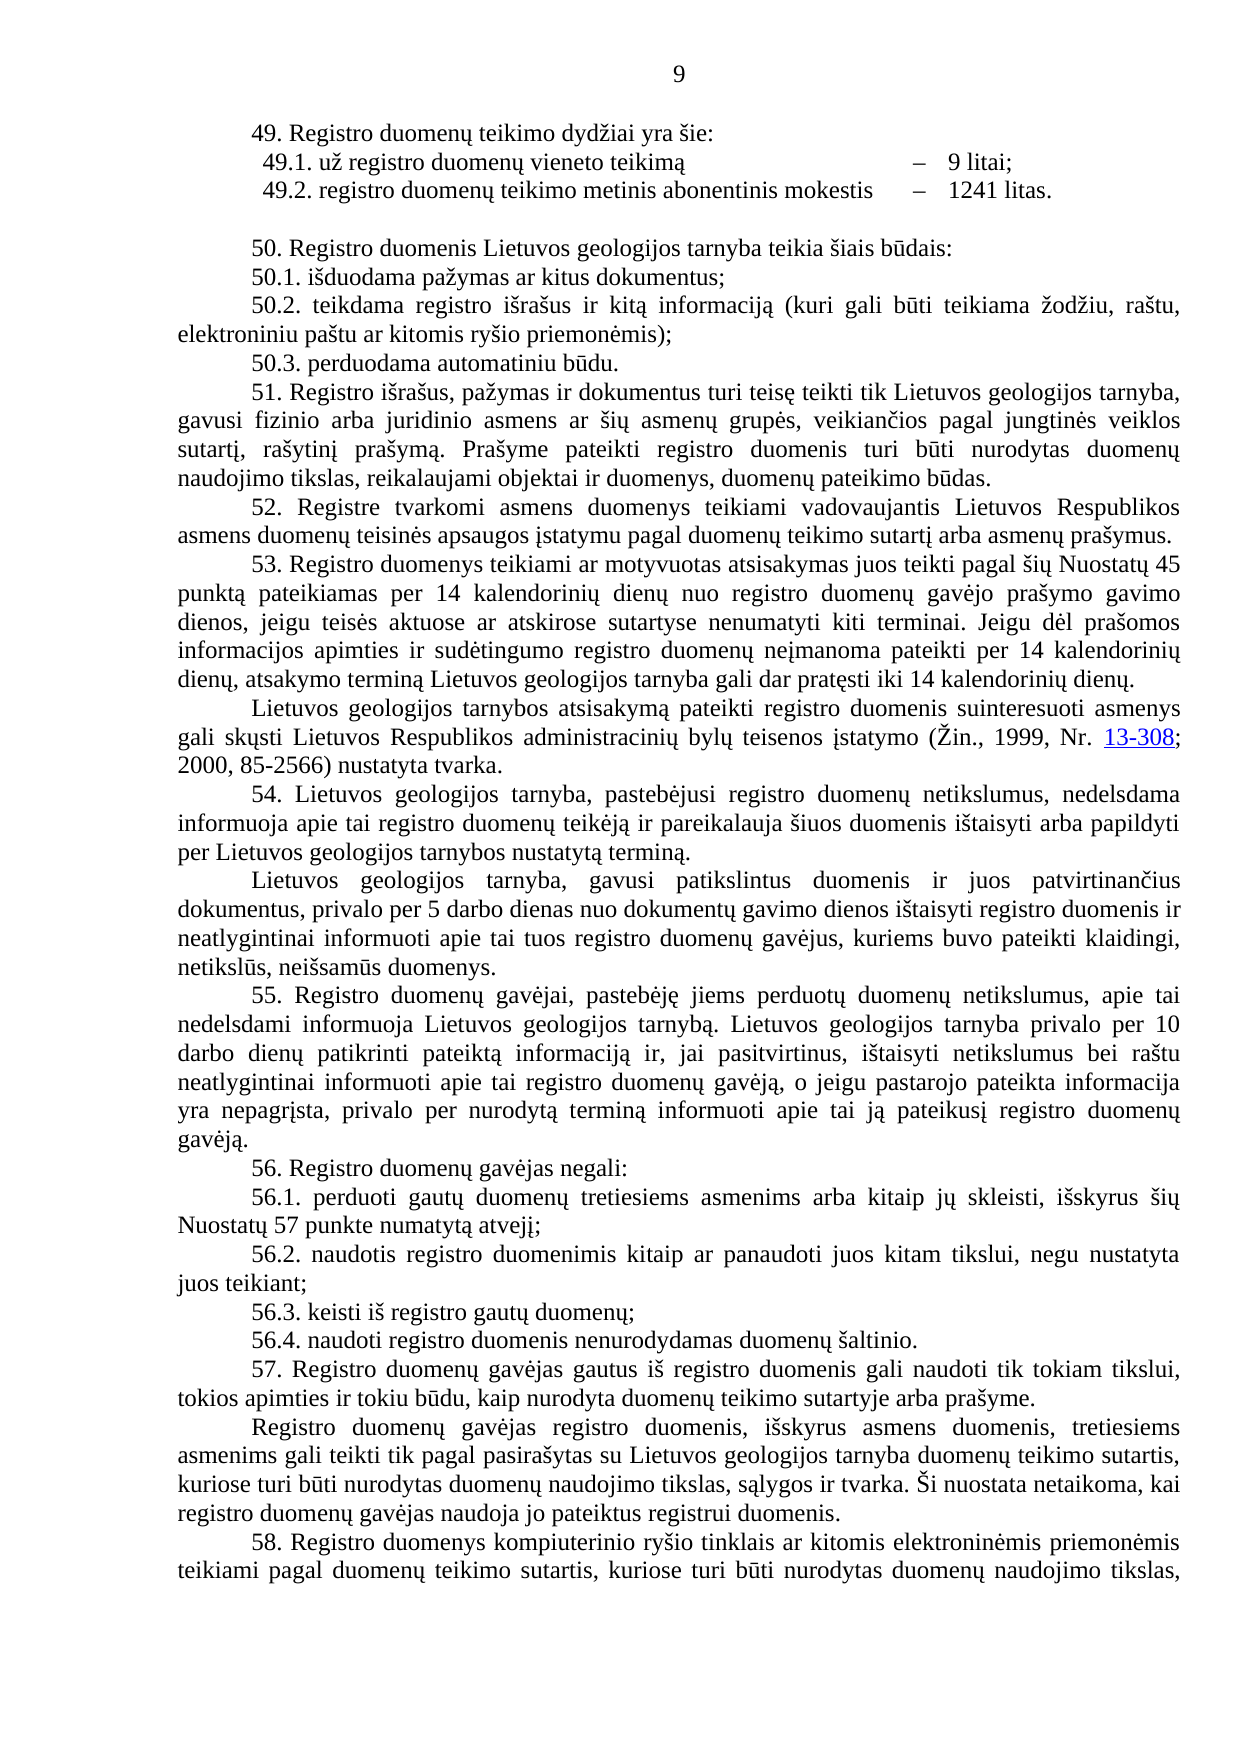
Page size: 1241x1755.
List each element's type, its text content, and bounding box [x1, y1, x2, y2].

table_cell 1241 litas. [937, 176, 1181, 204]
table_header 49.1. už registro duomenų vieneto teikimą [177, 147, 895, 176]
table_header – [895, 147, 937, 176]
text 52. Registre tvarkomi asmens duomenys teikiami vadovaujantis Lietuvos Respublikos asmens duomenų teisinės apsaugos įstatymu pagal duomenų teikimo sutartį arba asmenų prašymus. [177, 492, 1181, 549]
text 56. Registro duomenų gavėjas negali: [177, 1153, 1181, 1182]
text 50. Registro duomenis Lietuvos geologijos tarnyba teikia šiais būdais: [177, 233, 1181, 262]
text 56.4. naudoti registro duomenis nenurodydamas duomenų šaltinio. [177, 1326, 1181, 1354]
text 49. Registro duomenų teikimo dydžiai yra šie: [177, 118, 1181, 147]
text 57. Registro duomenų gavėjas gautus iš registro duomenis gali naudoti tik tokiam tikslui, tokios apimties ir tokiu būdu, kaip nurodyta duomenų teikimo sutartyje arba prašyme. [177, 1354, 1181, 1412]
table_cell – [895, 176, 937, 204]
text Registro duomenų gavėjas registro duomenis, išskyrus asmens duomenis, tretiesiems asmenims gali teikti tik pagal pasirašytas su Lietuvos geologijos tarnyba duomenų teikimo sutartis, kuriose turi būti nurodytas duomenų naudojimo tikslas, sąlygos ir tvarka. Ši nuostata netaikoma, kai registro duomenų gavėjas naudoja jo pateiktus registrui duomenis. [177, 1412, 1181, 1527]
text 56.1. perduoti gautų duomenų tretiesiems asmenims arba kitaip jų skleisti, išskyrus šių Nuostatų 57 punkte numatytą atvejį; [177, 1182, 1181, 1239]
text Lietuvos geologijos tarnybos atsisakymą pateikti registro duomenis suinteresuoti asmenys gali skųsti Lietuvos Respublikos administracinių bylų teisenos įstatymo (Žin., 1999, Nr. 13-308; 2000, 85-2566) nustatyta tvarka. [177, 693, 1181, 779]
table_cell 49.2. registro duomenų teikimo metinis abonentinis mokestis [177, 176, 895, 204]
text 50.2. teikdama registro išrašus ir kitą informaciją (kuri gali būti teikiama žodžiu, raštu, elektroniniu paštu ar kitomis ryšio priemonėmis); [177, 291, 1181, 348]
text 56.2. naudotis registro duomenimis kitaip ar panaudoti juos kitam tikslui, negu nustatyta juos teikiant; [177, 1239, 1181, 1297]
text 53. Registro duomenys teikiami ar motyvuotas atsisakymas juos teikti pagal šių Nuostatų 45 punktą pateikiamas per 14 kalendorinių dienų nuo registro duomenų gavėjo prašymo gavimo dienos, jeigu teisės aktuose ar atskirose sutartyse nenumatyti kiti terminai. Jeigu dėl prašomos informacijos apimties ir sudėtingumo registro duomenų neįmanoma pateikti per 14 kalendorinių dienų, atsakymo terminą Lietuvos geologijos tarnyba gali dar pratęsti iki 14 kalendorinių dienų. [177, 549, 1181, 693]
text 54. Lietuvos geologijos tarnyba, pastebėjusi registro duomenų netikslumus, nedelsdama informuoja apie tai registro duomenų teikėją ir pareikalauja šiuos duomenis ištaisyti arba papildyti per Lietuvos geologijos tarnybos nustatytą terminą. [177, 779, 1181, 866]
text 56.3. keisti iš registro gautų duomenų; [177, 1297, 1181, 1326]
text 58. Registro duomenys kompiuterinio ryšio tinklais ar kitomis elektroninėmis priemonėmis teikiami pagal duomenų teikimo sutartis, kuriose turi būti nurodytas duomenų naudojimo tikslas, [177, 1527, 1181, 1584]
text 55. Registro duomenų gavėjai, pastebėję jiems perduotų duomenų netikslumus, apie tai nedelsdami informuoja Lietuvos geologijos tarnybą. Lietuvos geologijos tarnyba privalo per 10 darbo dienų patikrinti pateiktą informaciją ir, jai pasitvirtinus, ištaisyti netikslumus bei raštu neatlygintinai informuoti apie tai registro duomenų gavėją, o jeigu pastarojo pateikta informacija yra nepagrįsta, privalo per nurodytą terminą informuoti apie tai ją pateikusį registro duomenų gavėją. [177, 981, 1181, 1153]
text 50.3. perduodama automatiniu būdu. [177, 348, 1181, 377]
text Lietuvos geologijos tarnyba, gavusi patikslintus duomenis ir juos patvirtinančius dokumentus, privalo per 5 darbo dienas nuo dokumentų gavimo dienos ištaisyti registro duomenis ir neatlygintinai informuoti apie tai tuos registro duomenų gavėjus, kuriems buvo pateikti klaidingi, netikslūs, neišsamūs duomenys. [177, 866, 1181, 981]
text 51. Registro išrašus, pažymas ir dokumentus turi teisę teikti tik Lietuvos geologijos tarnyba, gavusi fizinio arba juridinio asmens ar šių asmenų grupės, veikiančios pagal jungtinės veiklos sutartį, rašytinį prašymą. Prašyme pateikti registro duomenis turi būti nurodytas duomenų naudojimo tikslas, reikalaujami objektai ir duomenys, duomenų pateikimo būdas. [177, 377, 1181, 492]
table_header 9 litai; [937, 147, 1181, 176]
text 50.1. išduodama pažymas ar kitus dokumentus; [177, 262, 1181, 291]
